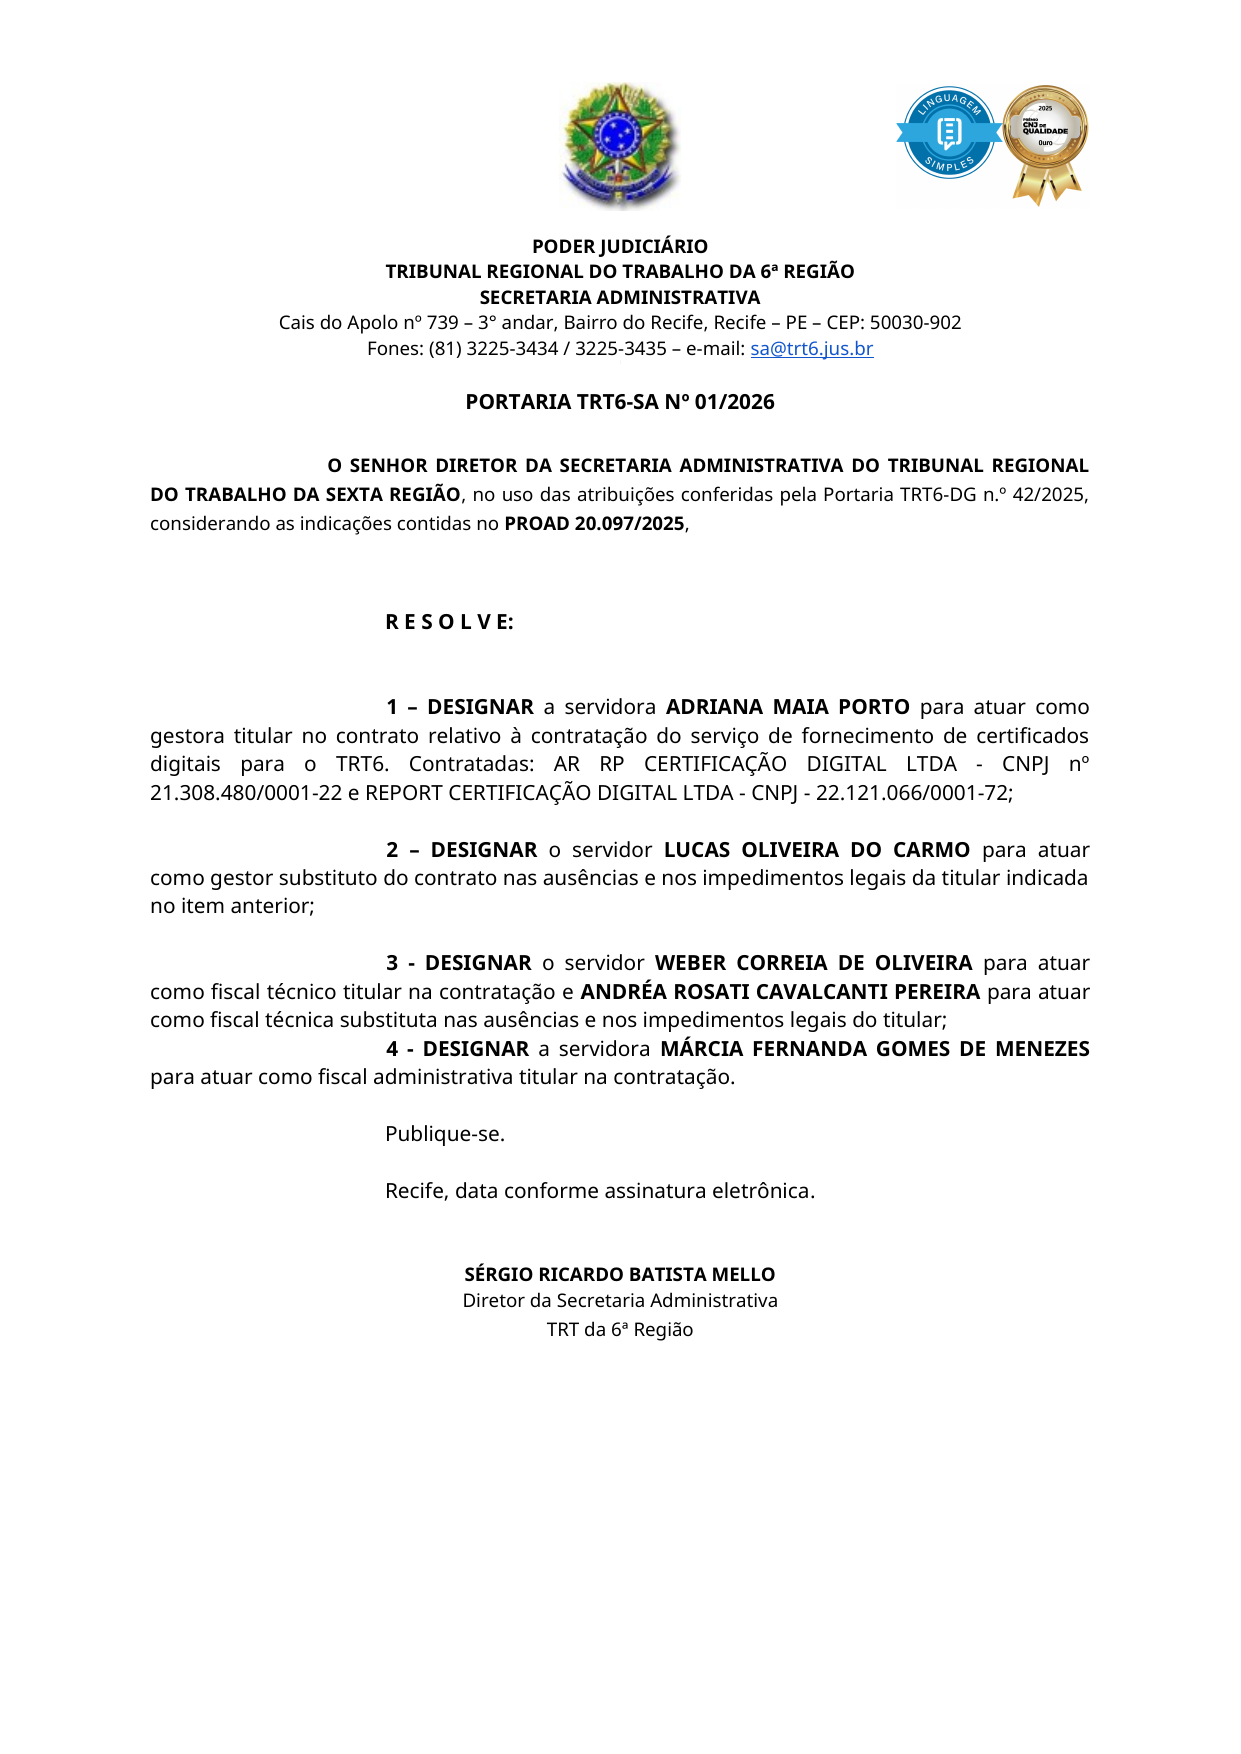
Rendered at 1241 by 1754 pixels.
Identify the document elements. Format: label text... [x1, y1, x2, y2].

picture [559, 82, 682, 211]
text Diretor da Secretaria Administrativa [150, 1287, 1090, 1313]
text 1 – DESIGNAR a servidora ADRIANA MAIA PORTO para atuar como gestora titular no contrato relativo à contratação do serviço de fornecimento de certificados digitais para o TRT6. Contratadas: AR RP CERTIFICAÇÃO DIGITAL LTDA - CNPJ nº 21.308.480/0001-22 e REPORT CERTIFICAÇÃO DIGITAL LTDA - CNPJ - 22.121.066/0001-72; [150, 692, 1090, 806]
text SÉRGIO RICARDO BATISTA MELLO [150, 1262, 1090, 1287]
text O SENHOR DIRETOR DA SECRETARIA ADMINISTRATIVA DO TRIBUNAL REGIONAL DO TRABALHO DA SEXTA REGIÃO, no uso das atribuições conferidas pela Portaria TRT6-DG n.º 42/2025, considerando as indicações contidas no PROAD 20.097/2025, [150, 452, 1090, 536]
text Publique-se. [150, 1119, 1090, 1147]
text 4 - DESIGNAR a servidora MÁRCIA FERNANDA GOMES DE MENEZES para atuar como fiscal administrativa titular na contratação. [150, 1034, 1090, 1091]
text 2 – DESIGNAR o servidor LUCAS OLIVEIRA DO CARMO para atuar como gestor substituto do contrato nas ausências e nos impedimentos legais da titular indicada no item anterior; [150, 835, 1090, 920]
text 3 - DESIGNAR o servidor WEBER CORREIA DE OLIVEIRA para atuar como fiscal técnico titular na contratação e ANDRÉA ROSATI CAVALCANTI PEREIRA para atuar como fiscal técnica substituta nas ausências e nos impedimentos legais do titular; [150, 948, 1090, 1034]
text Recife, data conforme assinatura eletrônica. [150, 1176, 1090, 1205]
text R E S O L V E: [150, 607, 1090, 636]
picture [896, 84, 1090, 209]
text PORTARIA TRT6-SA Nº 01/2026 [150, 387, 1090, 415]
text TRT da 6ª Região [150, 1316, 1090, 1342]
